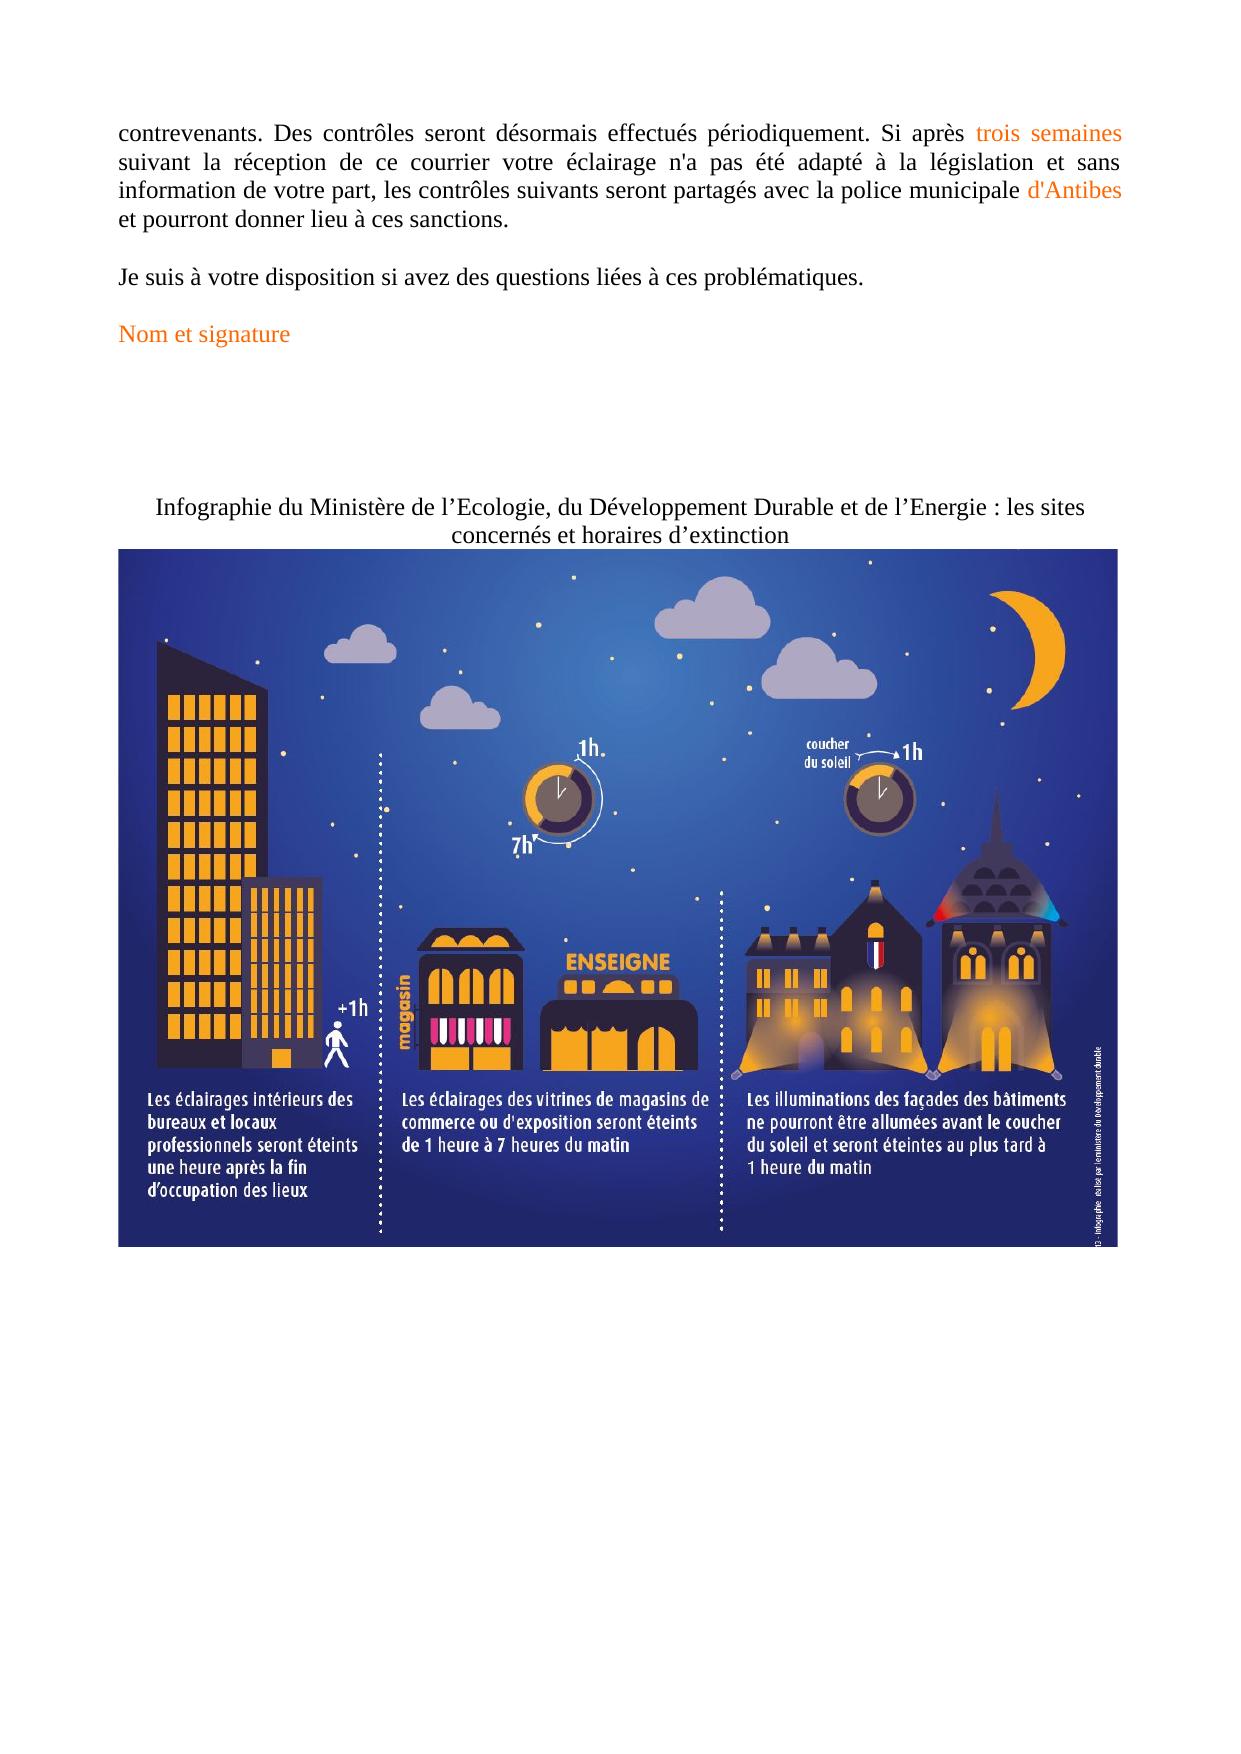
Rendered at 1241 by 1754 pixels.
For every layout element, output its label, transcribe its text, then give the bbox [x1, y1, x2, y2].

text Je suis à votre disposition si avez des questions liées à ces problématiques. [118, 262, 1122, 291]
text Nom et signature [118, 319, 1122, 348]
text contrevenants. Des contrôles seront désormais effectués périodiquement. Si après trois semaines suivant la réception de ce courrier votre éclairage n'a pas été adapté à la législation et sans information de votre part, les contrôles suivants seront partagés avec la police municipale d'Antibes et pourront donner lieu à ces sanctions. [118, 118, 1122, 233]
picture [118, 549, 1118, 1247]
text Infographie du Ministère de l’Ecologie, du Développement Durable et de l’Energie : les sites concernés et horaires d’extinction [118, 492, 1122, 549]
